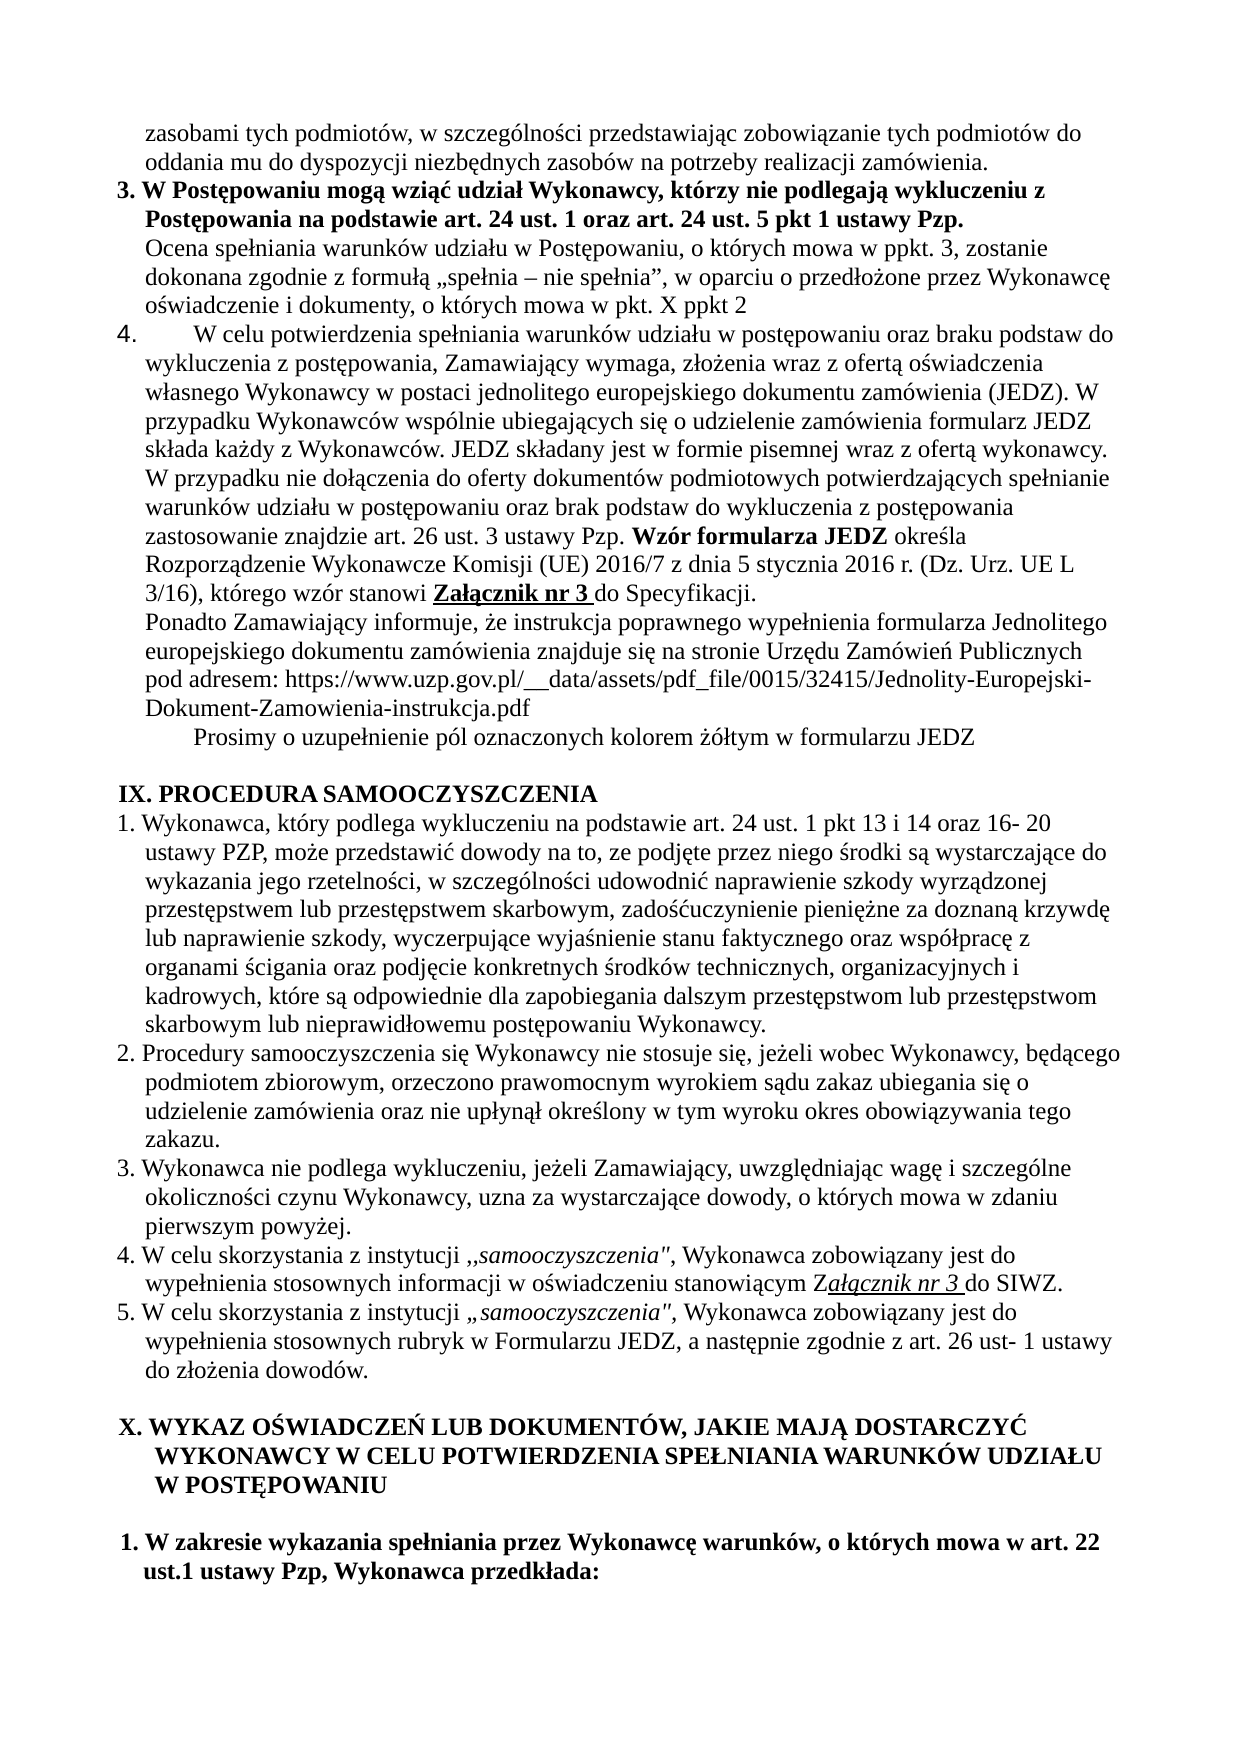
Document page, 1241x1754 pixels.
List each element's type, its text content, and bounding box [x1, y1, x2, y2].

text zasobami tych podmiotów, w szczególności przedstawiając zobowiązanie tych podmiotów do oddania mu do dyspozycji niezbędnych zasobów na potrzeby realizacji zamówienia. [118, 118, 1123, 176]
text 4. W celu skorzystania z instytucji ,,samooczyszczenia", Wykonawca zobowiązany jest do wypełnienia stosownych informacji w oświadczeniu stanowiącym Załącznik nr 3 do SIWZ. [117, 1240, 1123, 1297]
list Prosimy o uzupełnienie pól oznaczonych kolorem żółtym w formularzu JEDZ [156, 722, 1123, 751]
list Ponadto Zamawiający informuje, że instrukcja poprawnego wypełnienia formularza Jednolitego europejskiego dokumentu zamówienia znajduje się na stronie Urzędu Zamówień Publicznych pod adresem: https://www.uzp.gov.pl/__data/assets/pdf_file/0015/32415/Jednolity-Europejski-Dokument-Zamowienia-instrukcja.pdf [117, 607, 1123, 722]
text 5. W celu skorzystania z instytucji „samooczyszczenia", Wykonawca zobowiązany jest do wypełnienia stosownych rubryk w Formularzu JEDZ, a następnie zgodnie z art. 26 ust- 1 ustawy do złożenia dowodów. [117, 1297, 1123, 1384]
text 3. W Postępowaniu mogą wziąć udział Wykonawcy, którzy nie podlegają wykluczeniu z Postępowania na podstawie art. 24 ust. 1 oraz art. 24 ust. 5 pkt 1 ustawy Pzp. [117, 176, 1123, 233]
text 3. Wykonawca nie podlega wykluczeniu, jeżeli Zamawiający, uwzględniając wagę i szczególne okoliczności czynu Wykonawcy, uzna za wystarczające dowody, o których mowa w zdaniu pierwszym powyżej. [117, 1153, 1123, 1240]
text 1. Wykonawca, który podlega wykluczeniu na podstawie art. 24 ust. 1 pkt 13 i 14 oraz 16- 20 ustawy PZP, może przedstawić dowody na to, ze podjęte przez niego środki są wystarczające do wykazania jego rzetelności, w szczególności udowodnić naprawienie szkody wyrządzonej przestępstwem lub przestępstwem skarbowym, zadośćuczynienie pieniężne za doznaną krzywdę lub naprawienie szkody, wyczerpujące wyjaśnienie stanu faktycznego oraz współpracę z organami ścigania oraz podjęcie konkretnych środków technicznych, organizacyjnych i kadrowych, które są odpowiednie dla zapobiegania dalszym przestępstwom lub przestępstwom skarbowym lub nieprawidłowemu postępowaniu Wykonawcy. [117, 808, 1123, 1038]
text IX. PROCEDURA SAMOOCZYSZCZENIA [118, 779, 1123, 808]
text 1. W zakresie wykazania spełniania przez Wykonawcę warunków, o których mowa w art. 22 ust.1 ustawy Pzp, Wykonawca przedkłada: [120, 1527, 1123, 1585]
list W celu potwierdzenia spełniania warunków udziału w postępowaniu oraz braku podstaw do wykluczenia z postępowania, Zamawiający wymaga, złożenia wraz z ofertą oświadczenia własnego Wykonawcy w postaci jednolitego europejskiego dokumentu zamówienia (JEDZ). W przypadku Wykonawców wspólnie ubiegających się o udzielenie zamówienia formularz JEDZ składa każdy z Wykonawców. JEDZ składany jest w formie pisemnej wraz z ofertą wykonawcy. W przypadku nie dołączenia do oferty dokumentów podmiotowych potwierdzających spełnianie warunków udziału w postępowaniu oraz brak podstaw do wykluczenia z postępowania zastosowanie znajdzie art. 26 ust. 3 ustawy Pzp. Wzór formularza JEDZ określa Rozporządzenie Wykonawcze Komisji (UE) 2016/7 z dnia 5 stycznia 2016 r. (Dz. Urz. UE L 3/16), którego wzór stanowi Załącznik nr 3 do Specyfikacji. [117, 319, 1123, 607]
text Ocena spełniania warunków udziału w Postępowaniu, o których mowa w ppkt. 3, zostanie dokonana zgodnie z formułą „spełnia – nie spełnia”, w oparciu o przedłożone przez Wykonawcę oświadczenie i dokumenty, o których mowa w pkt. X ppkt 2 [145, 233, 1123, 319]
text X. WYKAZ OŚWIADCZEŃ LUB DOKUMENTÓW, JAKIE MAJĄ DOSTARCZYĆ WYKONAWCY W CELU POTWIERDZENIA SPEŁNIANIA WARUNKÓW UDZIAŁU W POSTĘPOWANIU [118, 1412, 1123, 1499]
text 2. Procedury samooczyszczenia się Wykonawcy nie stosuje się, jeżeli wobec Wykonawcy, będącego podmiotem zbiorowym, orzeczono prawomocnym wyrokiem sądu zakaz ubiegania się o udzielenie zamówienia oraz nie upłynął określony w tym wyroku okres obowiązywania tego zakazu. [117, 1038, 1123, 1153]
